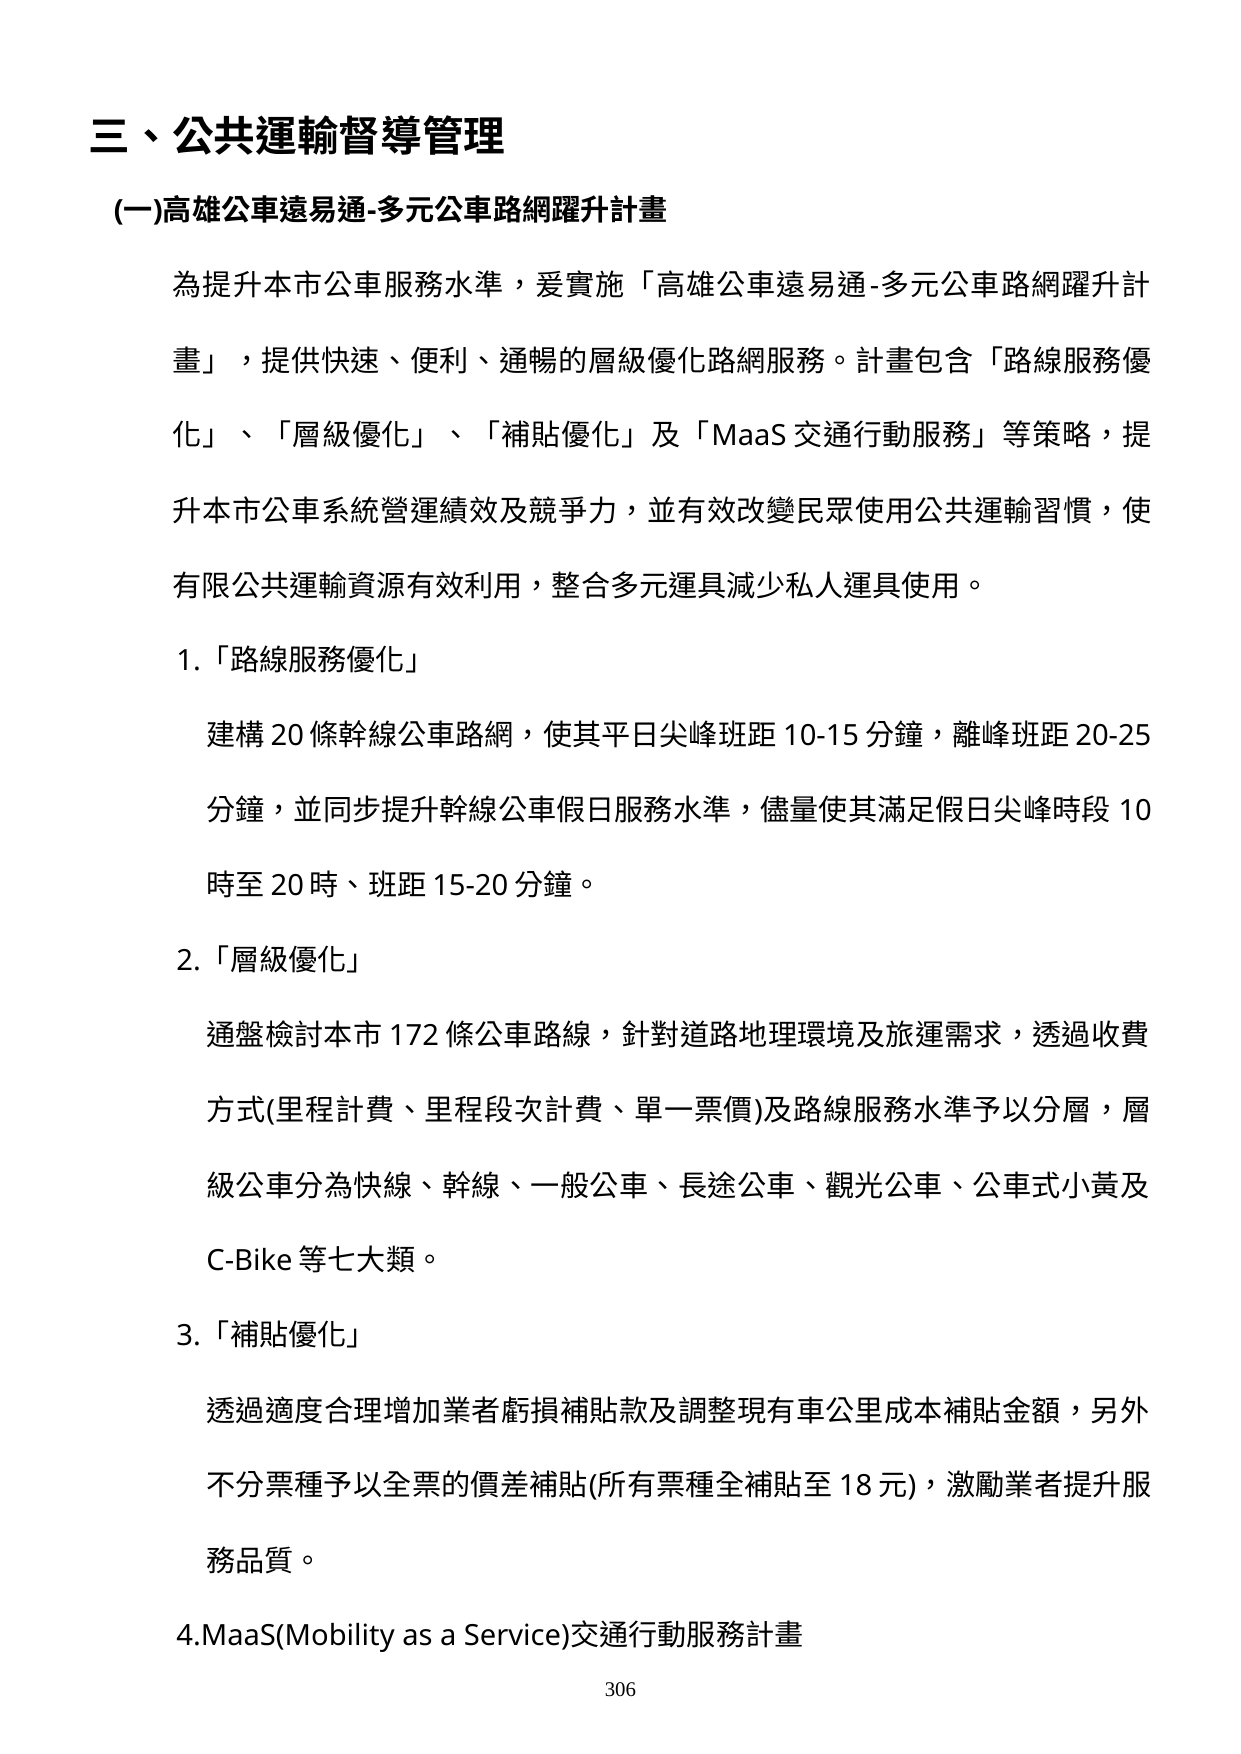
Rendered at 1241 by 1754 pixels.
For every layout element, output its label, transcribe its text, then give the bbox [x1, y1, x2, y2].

text 透過適度合理增加業者虧損補貼款及調整現有車公里成本補貼金額，另外不分票種予以全票的價差補貼(所有票種全補貼至18元)，激勵業者提升服務品質。 [206, 1364, 1152, 1589]
text 通盤檢討本市172條公車路線，針對道路地理環境及旅運需求，透過收費方式(里程計費、里程段次計費、單一票價)及路線服務水準予以分層，層級公車分為快線、幹線、一般公車、長途公車、觀光公車、公車式小黃及C-Bike等七大類。 [206, 989, 1152, 1289]
text 2.「層級優化」 [176, 914, 1152, 989]
text 建構20條幹線公車路網，使其平日尖峰班距10-15分鐘，離峰班距20-25分鐘，並同步提升幹線公車假日服務水準，儘量使其滿足假日尖峰時段10時至20時、班距15-20分鐘。 [206, 689, 1152, 914]
text 三、公共運輸督導管理 [89, 89, 1152, 164]
text 3.「補貼優化」 [176, 1289, 1152, 1364]
text (一)高雄公車遠易通-多元公車路網躍升計畫 [114, 164, 1152, 239]
text 1.「路線服務優化」 [176, 614, 1152, 689]
text 為提升本市公車服務水準，爰實施「高雄公車遠易通-多元公車路網躍升計畫」，提供快速、便利、通暢的層級優化路網服務。計畫包含「路線服務優化」、「層級優化」、「補貼優化」及「MaaS交通行動服務」等策略，提升本市公車系統營運績效及競爭力，並有效改變民眾使用公共運輸習慣，使有限公共運輸資源有效利用，整合多元運具減少私人運具使用。 [172, 239, 1152, 614]
text 4.MaaS(Mobility as a Service)交通行動服務計畫 [176, 1589, 1152, 1664]
